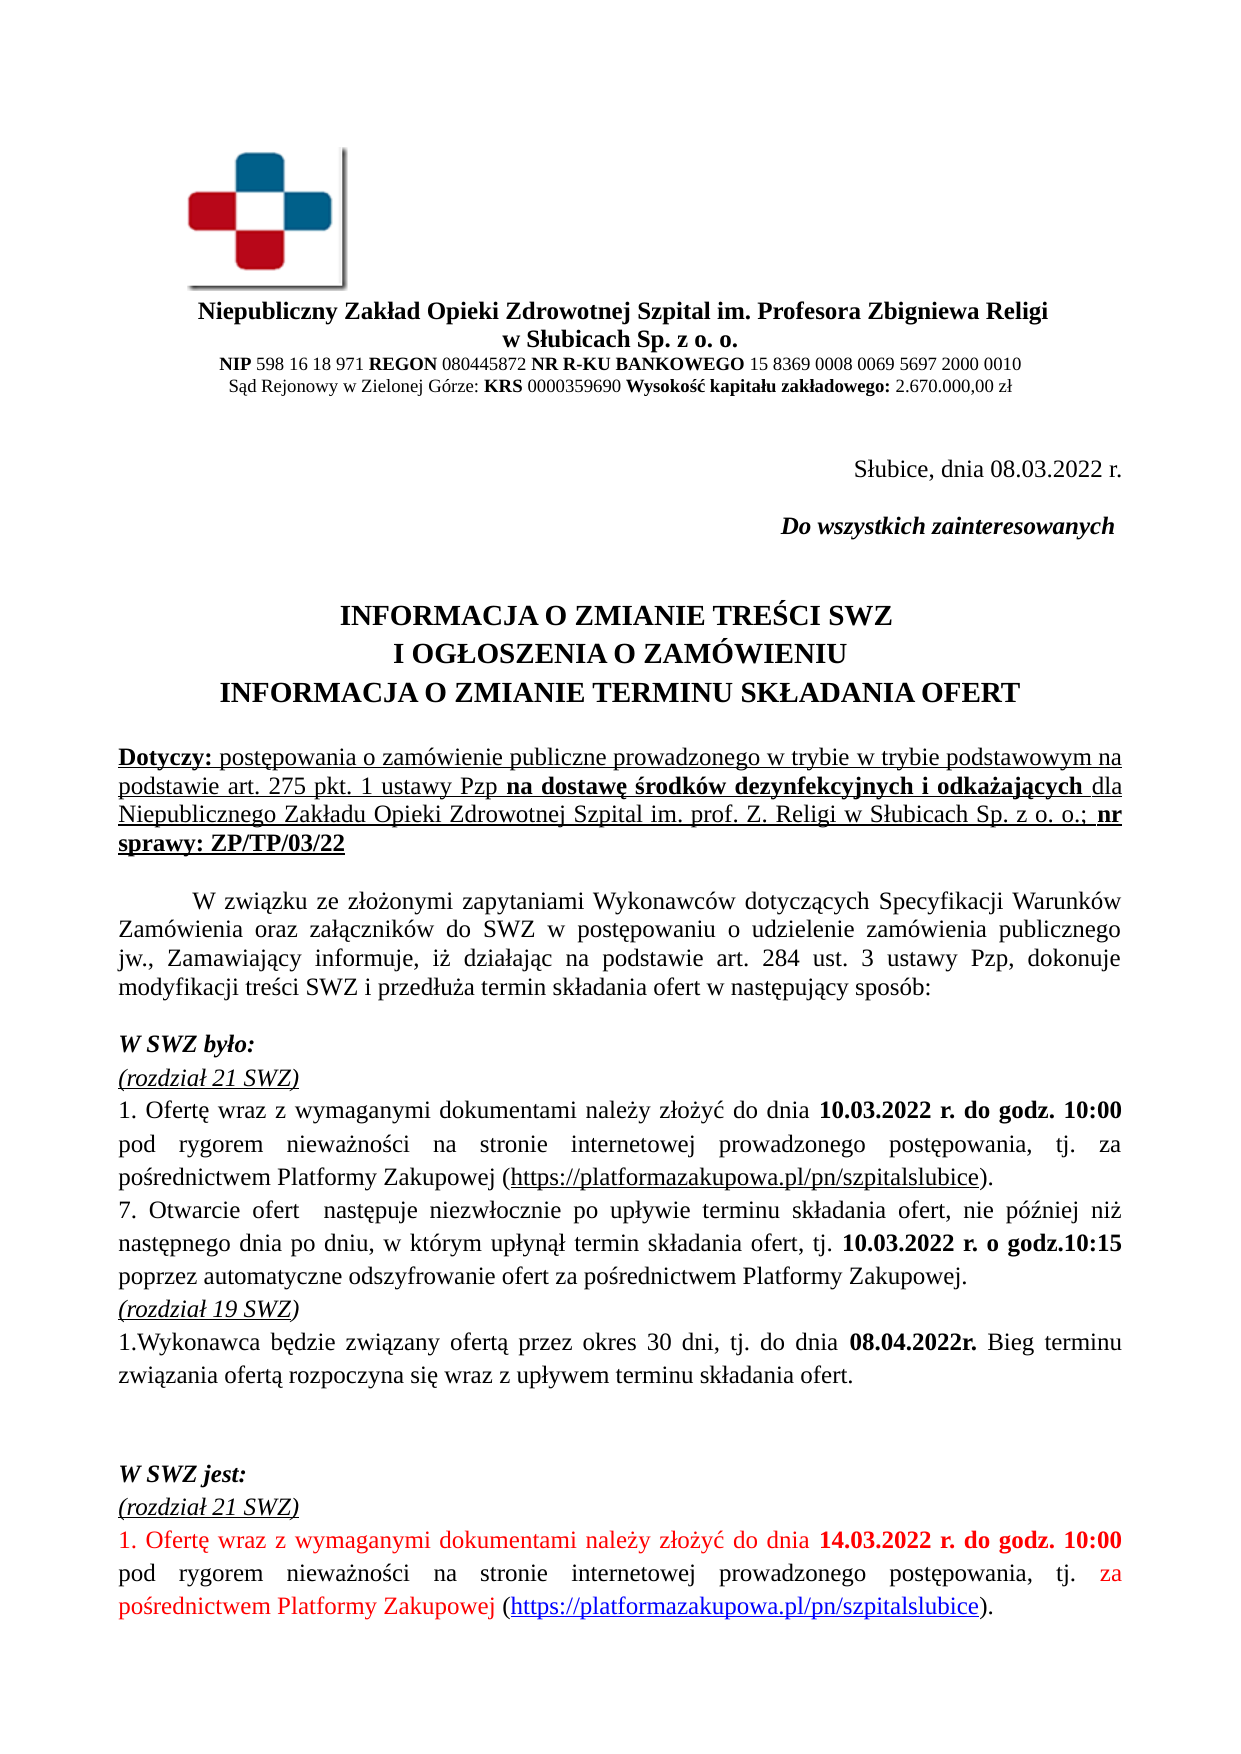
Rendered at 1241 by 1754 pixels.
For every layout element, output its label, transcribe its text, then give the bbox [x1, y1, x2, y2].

text INFORMACJA O ZMIANIE TERMINU SKŁADANIA OFERT [118, 675, 1122, 708]
picture [187, 147, 348, 291]
text w Słubicach Sp. z o. o. [118, 324, 1122, 353]
text podstawie art. 275 pkt. 1 ustawy Pzp na dostawę środków dezynfekcyjnych i odkażających dla [118, 768, 1122, 796]
text W SWZ było: [118, 1029, 1122, 1058]
text Do wszystkich zainteresowanych [118, 511, 1122, 540]
text Słubice, dnia 08.03.2022 r. [118, 454, 1122, 483]
text NIP 598 16 18 971 REGON 080445872 NR R-KU BANKOWEGO 15 8369 0008 0069 5697 2000 0010 [118, 353, 1122, 375]
text 7. Otwarcie ofert następuje niezwłocznie po upływie terminu składania ofert, nie później niż następnego dnia po dniu, w którym upłynął termin składania ofert, tj. 10.03.2022 r. o godz.10:15 poprzez automatyczne odszyfrowanie ofert za pośrednictwem Platformy Zakupowej. [118, 1195, 1122, 1289]
text Dotyczy: postępowania o zamówienie publiczne prowadzonego w trybie w trybie podstawowym na [118, 742, 1122, 767]
text Sąd Rejonowy w Zielonej Górze: KRS 0000359690 Wysokość kapitału zakładowego: 2.670.000,00 zł [118, 375, 1122, 396]
text 1.Wykonawca będzie związany ofertą przez okres 30 dni, tj. do dnia 08.04.2022r. Bieg terminu związania ofertą rozpoczyna się wraz z upływem terminu składania ofert. [118, 1327, 1122, 1388]
text (rozdział 21 SWZ) [118, 1492, 1122, 1521]
text Niepublicznego Zakładu Opieki Zdrowotnej Szpital im. prof. Z. Religi w Słubicach Sp. z o. o.; nr sprawy: ZP/TP/03/22 [118, 797, 1122, 857]
text (rozdział 19 SWZ) [118, 1294, 1122, 1322]
text (rozdział 21 SWZ) [118, 1063, 1122, 1091]
text W SWZ jest: [118, 1459, 1122, 1488]
text W związku ze złożonymi zapytaniami Wykonawców dotyczących Specyfikacji Warunków Zamówienia oraz załączników do SWZ w postępowaniu o udzielenie zamówienia publicznego jw., Zamawiający informuje, iż działając na podstawie art. 284 ust. 3 ustawy Pzp, dokonuje modyfikacji treści SWZ i przedłuża termin składania ofert w następujący sposób: [118, 886, 1122, 1001]
text 1. Ofertę wraz z wymaganymi dokumentami należy złożyć do dnia 14.03.2022 r. do godz. 10:00 pod rygorem nieważności na stronie internetowej prowadzonego postępowania, tj. za pośrednictwem Platformy Zakupowej (https://platformazakupowa.pl/pn/szpitalslubice). [118, 1525, 1122, 1620]
text INFORMACJA O ZMIANIE TREŚCI SWZ [118, 598, 1122, 631]
text I OGŁOSZENIA O ZAMÓWIENIU [118, 636, 1122, 670]
text Niepubliczny Zakład Opieki Zdrowotnej Szpital im. Profesora Zbigniewa Religi [118, 296, 1122, 324]
text 1. Ofertę wraz z wymaganymi dokumentami należy złożyć do dnia 10.03.2022 r. do godz. 10:00 pod rygorem nieważności na stronie internetowej prowadzonego postępowania, tj. za pośrednictwem Platformy Zakupowej (https://platformazakupowa.pl/pn/szpitalslubice). [118, 1096, 1122, 1190]
